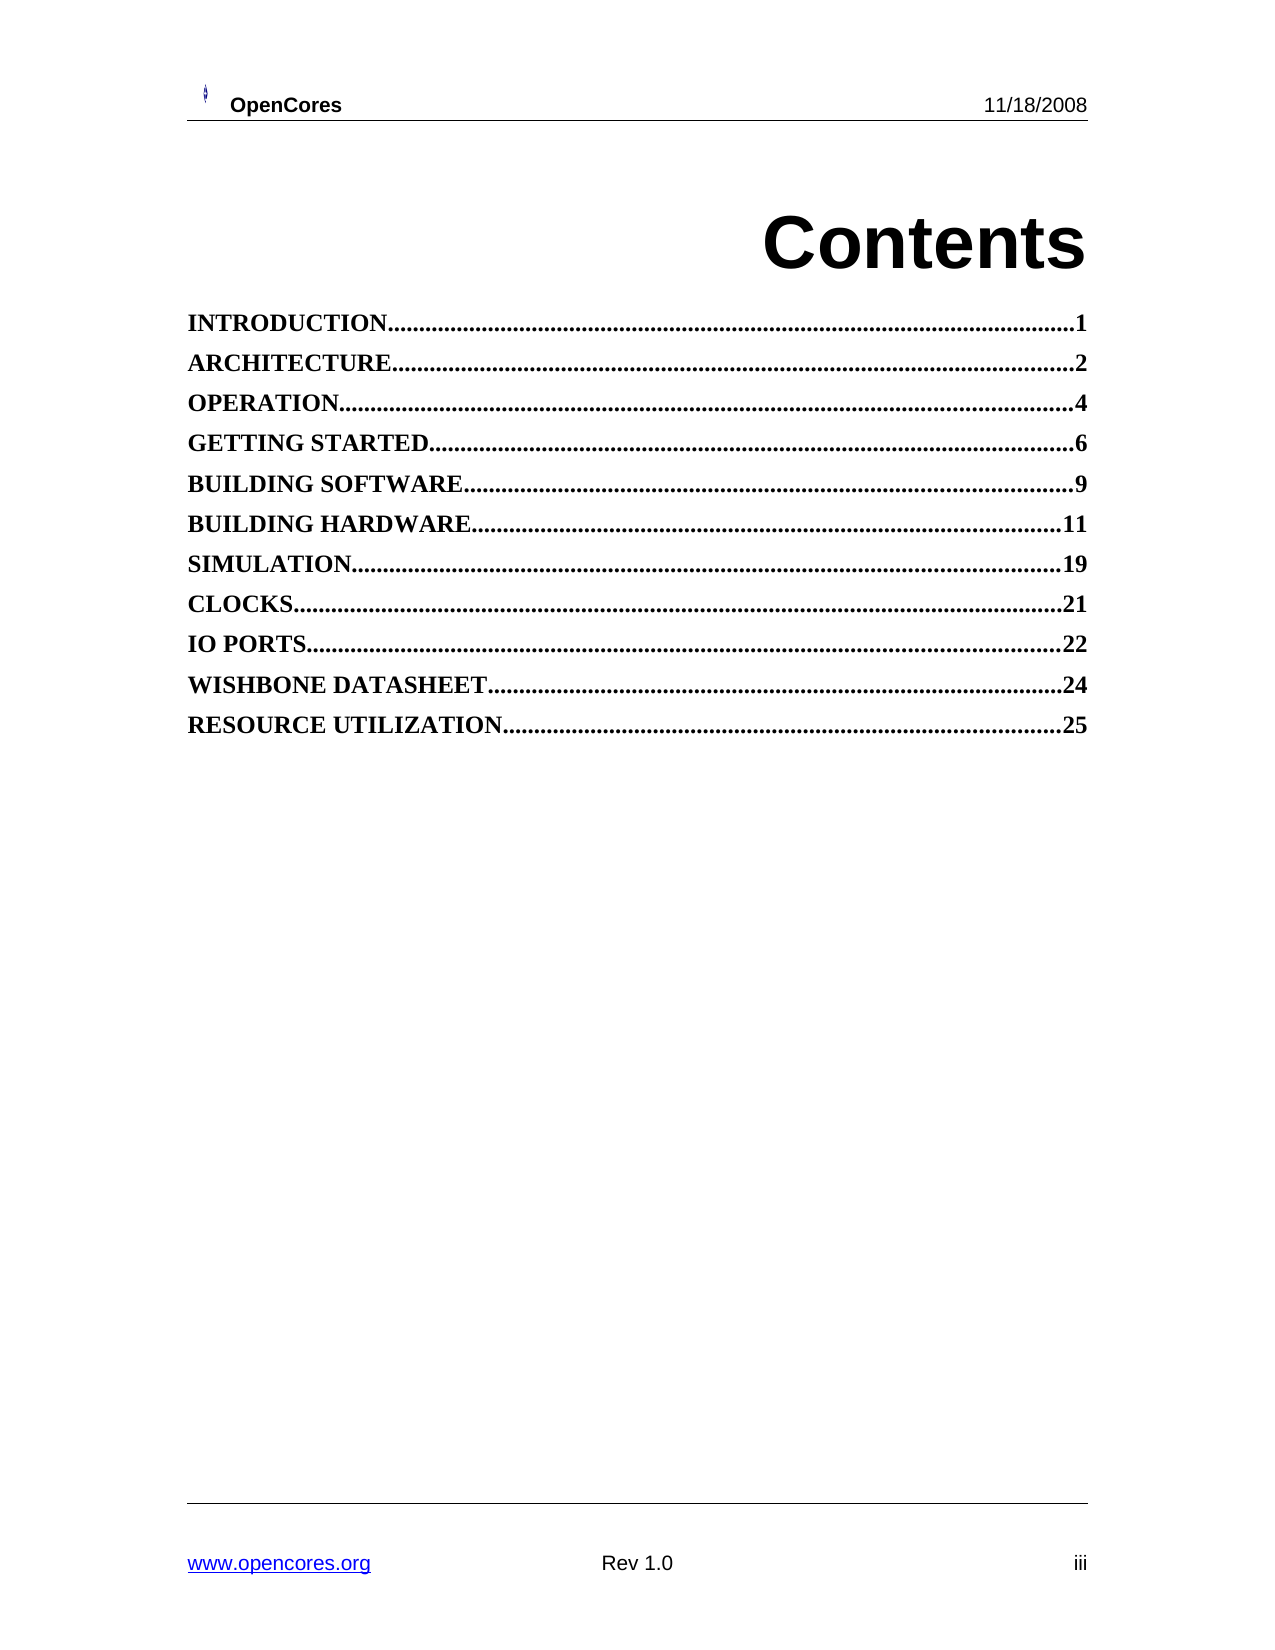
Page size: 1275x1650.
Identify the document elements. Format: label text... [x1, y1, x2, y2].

text Resource Utilization 25 [187, 711, 1087, 739]
text Architecture 2 [187, 349, 1087, 377]
text Clocks 21 [187, 590, 1087, 618]
text Operation 4 [187, 389, 1087, 417]
text Contents [187, 200, 1087, 284]
text Introduction 1 [187, 309, 1087, 337]
text Simulation 19 [187, 550, 1087, 578]
text Getting Started 6 [187, 429, 1087, 457]
text Wishbone Datasheet 24 [187, 671, 1087, 698]
text Building Hardware 11 [187, 510, 1087, 538]
text IO Ports 22 [187, 631, 1087, 658]
text Building Software 9 [187, 470, 1087, 497]
